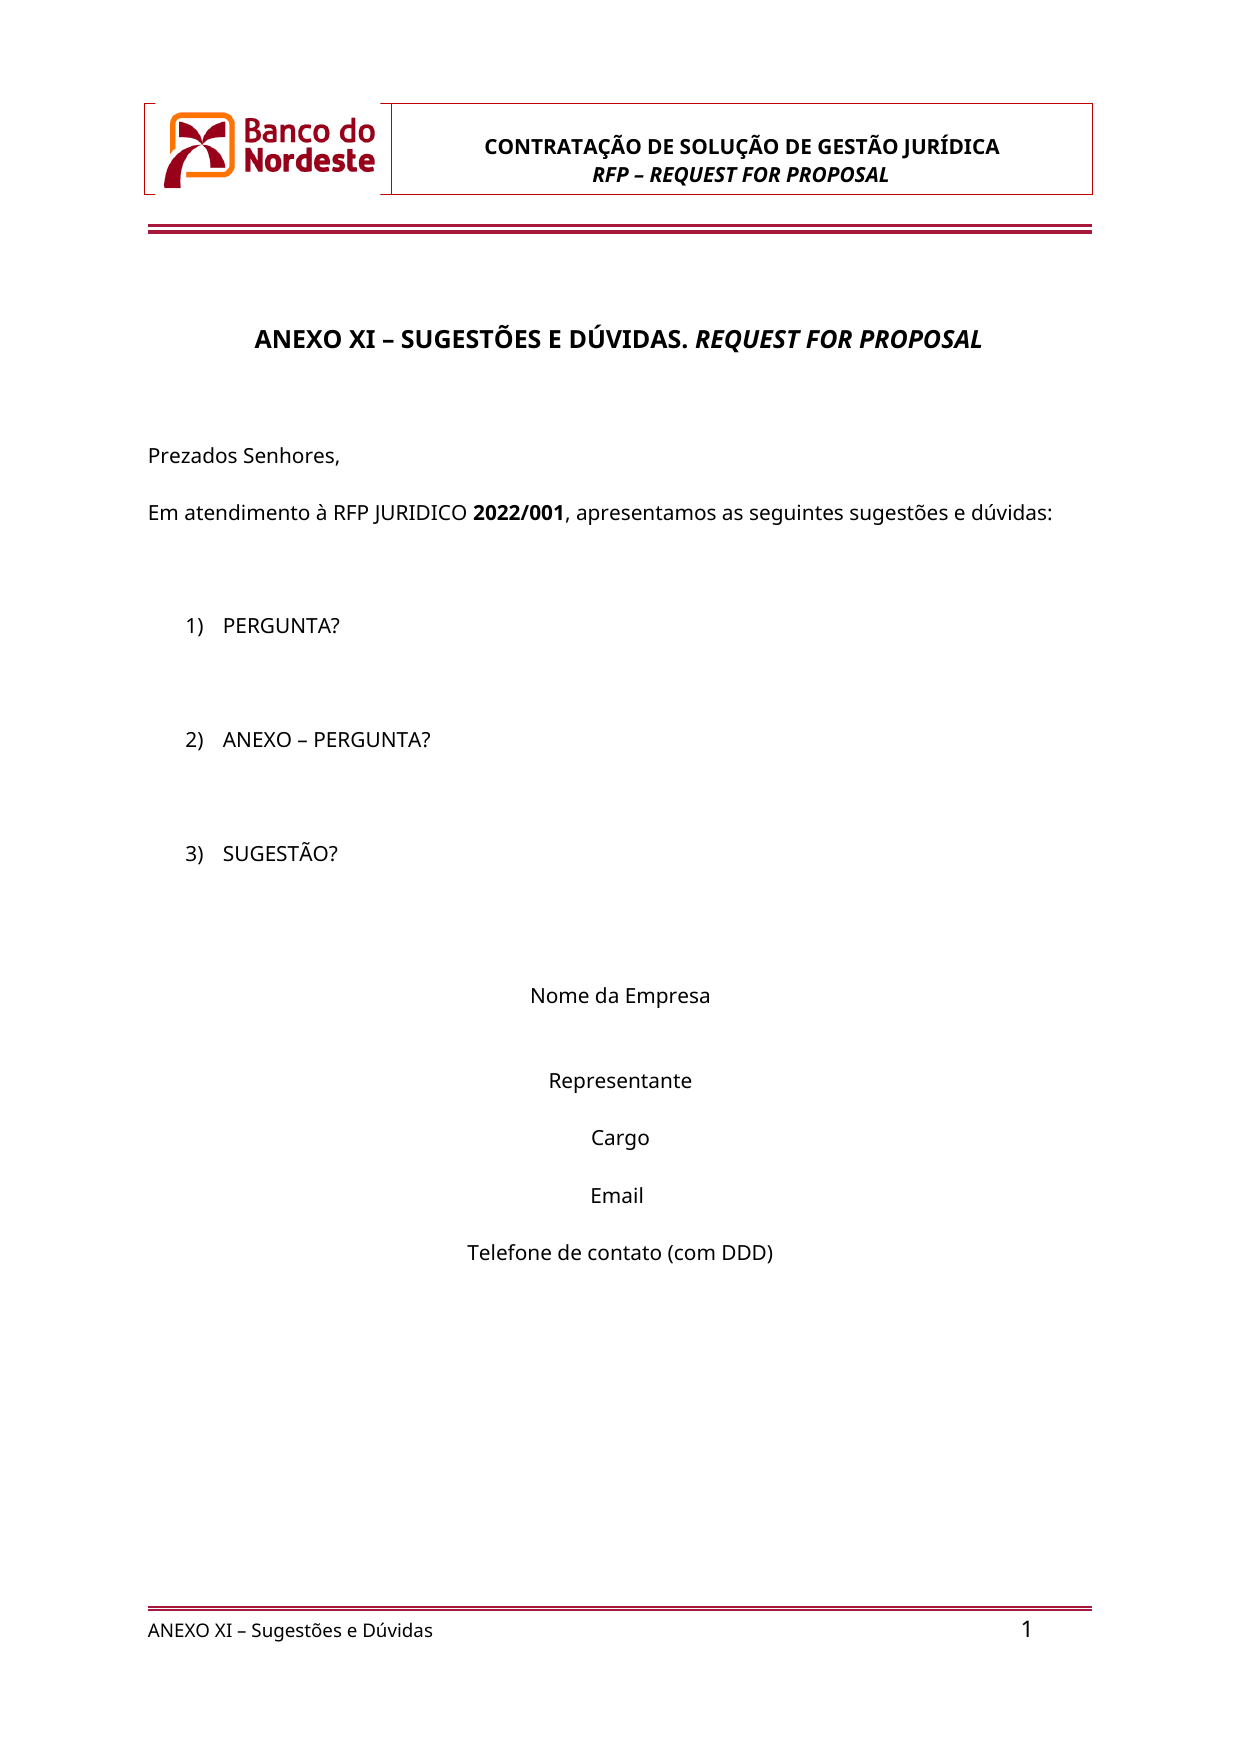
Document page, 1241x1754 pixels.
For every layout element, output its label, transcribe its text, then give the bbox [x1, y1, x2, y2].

list ANEXO – PERGUNTA? [185, 725, 1092, 754]
text Representante [148, 1066, 1092, 1095]
text ANEXO XI – SUGESTÕES E DÚVIDAS. REQUEST FOR PROPOSAL [148, 321, 1092, 356]
text Em atendimento à RFP JURIDICO 2022/001, apresentamos as seguintes sugestões e dúvidas: [148, 498, 1092, 526]
list SUGESTÃO? [185, 839, 1092, 867]
list PERGUNTA? [185, 611, 1092, 640]
text Cargo [148, 1123, 1092, 1152]
text Prezados Senhores, [148, 441, 1092, 469]
text Nome da Empresa [148, 981, 1092, 1009]
text Email [148, 1180, 1092, 1210]
text Telefone de contato (com DDD) [148, 1238, 1092, 1267]
